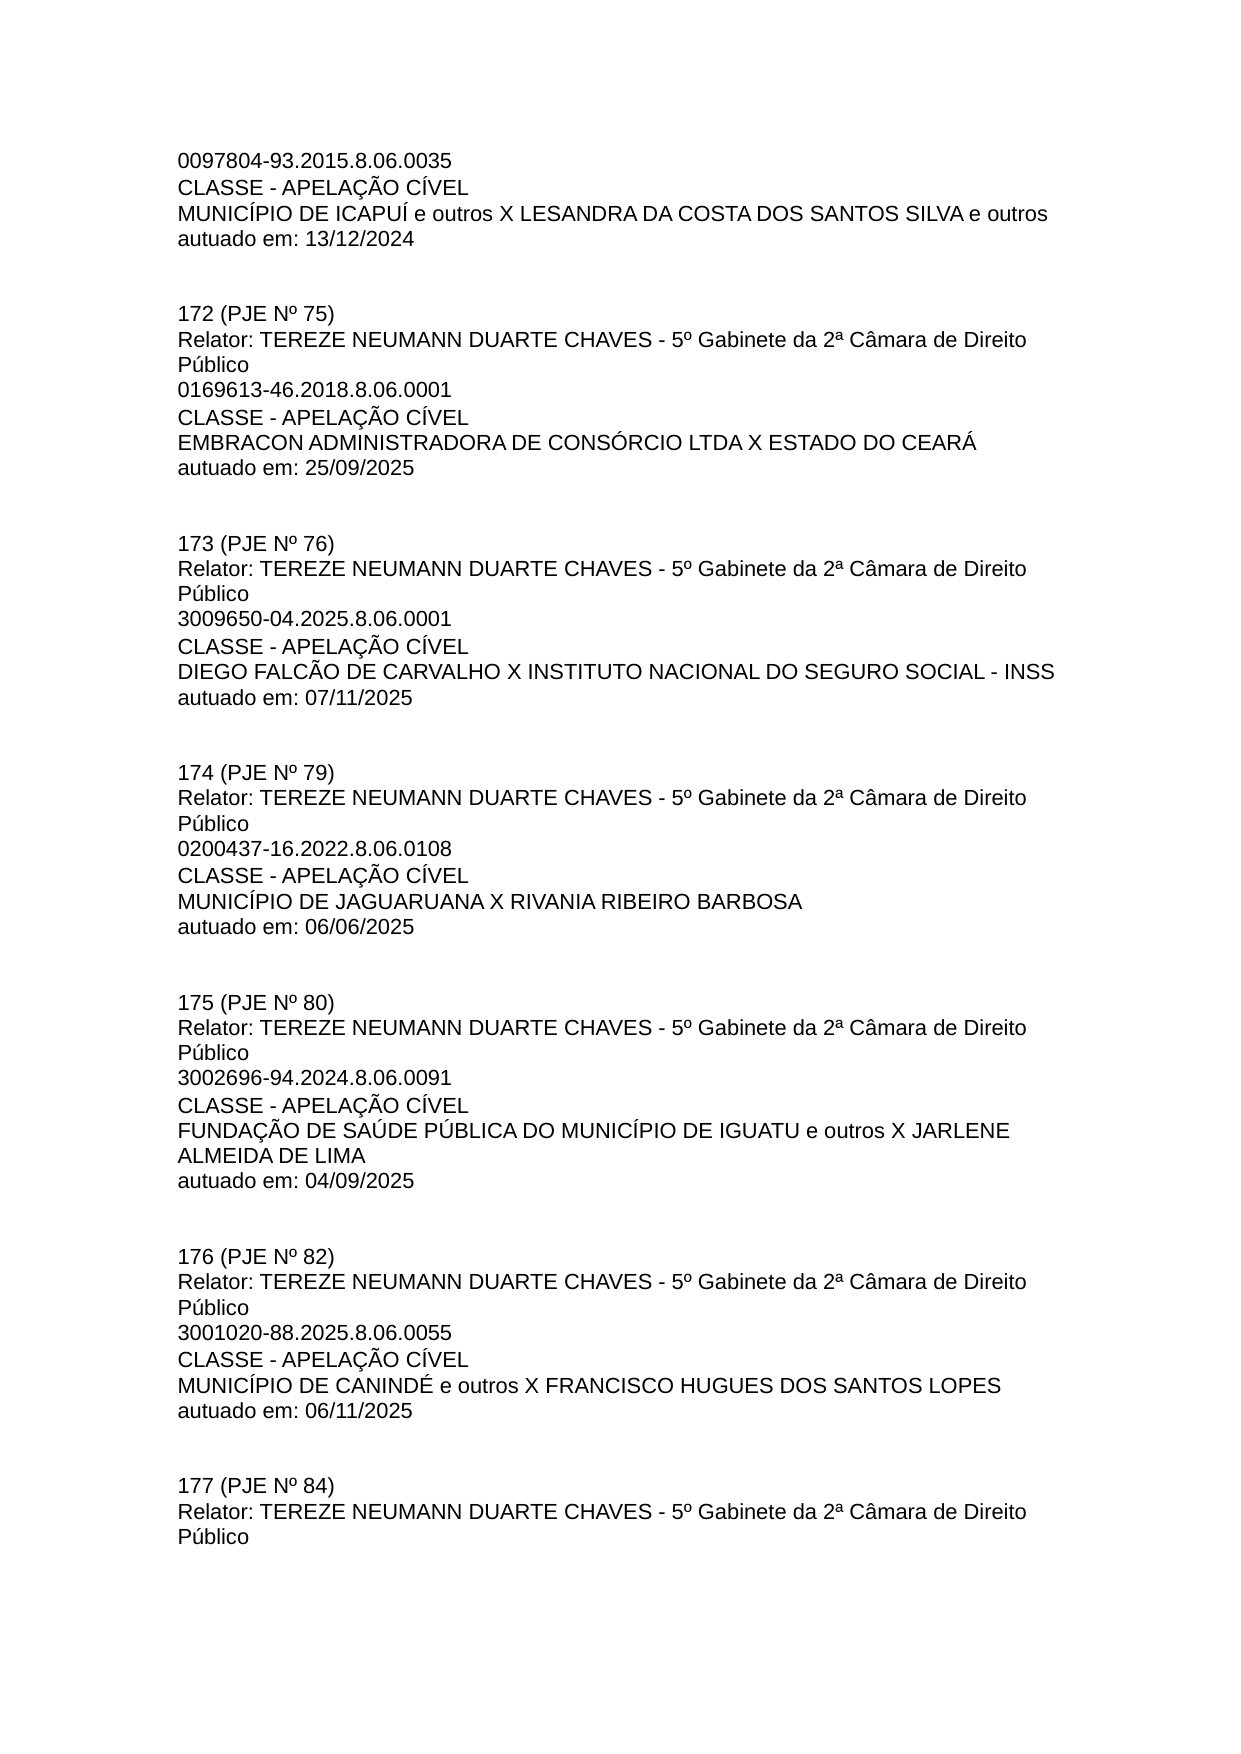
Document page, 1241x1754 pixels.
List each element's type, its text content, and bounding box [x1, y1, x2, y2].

text 177 (PJE Nº 84) [177, 1473, 1063, 1499]
subtitle 3001020-88.2025.8.06.0055 [177, 1320, 1063, 1345]
subtitle 3009650-04.2025.8.06.0001 [177, 606, 1063, 632]
text 175 (PJE Nº 80) [177, 989, 1063, 1015]
text CLASSE - APELAÇÃO CÍVEL FUNDAÇÃO DE SAÚDE PÚBLICA DO MUNICÍPIO DE IGUATU e outros X JARLENE ALMEIDA DE LIMA autuado em: 04/09/2025 [177, 1093, 1063, 1194]
text Relator: TEREZE NEUMANN DUARTE CHAVES - 5º Gabinete da 2ª Câmara de Direito Público [177, 556, 1063, 606]
text Relator: TEREZE NEUMANN DUARTE CHAVES - 5º Gabinete da 2ª Câmara de Direito Público [177, 1499, 1063, 1549]
text 174 (PJE Nº 79) [177, 760, 1063, 785]
subtitle 0169613-46.2018.8.06.0001 [177, 377, 1063, 402]
text CLASSE - APELAÇÃO CÍVEL MUNICÍPIO DE ICAPUÍ e outros X LESANDRA DA COSTA DOS SANTOS SILVA e outros autuado em: 13/12/2024 [177, 175, 1063, 251]
text Relator: TEREZE NEUMANN DUARTE CHAVES - 5º Gabinete da 2ª Câmara de Direito Público [177, 1015, 1063, 1065]
text 173 (PJE Nº 76) [177, 531, 1063, 556]
subtitle 0097804-93.2015.8.06.0035 [177, 148, 1063, 173]
text Relator: TEREZE NEUMANN DUARTE CHAVES - 5º Gabinete da 2ª Câmara de Direito Público [177, 327, 1063, 377]
subtitle 0200437-16.2022.8.06.0108 [177, 836, 1063, 861]
text 172 (PJE Nº 75) [177, 301, 1063, 327]
text CLASSE - APELAÇÃO CÍVEL MUNICÍPIO DE JAGUARUANA X RIVANIA RIBEIRO BARBOSA autuado em: 06/06/2025 [177, 863, 1063, 939]
text Relator: TEREZE NEUMANN DUARTE CHAVES - 5º Gabinete da 2ª Câmara de Direito Público [177, 785, 1063, 836]
subtitle 3002696-94.2024.8.06.0091 [177, 1065, 1063, 1090]
text CLASSE - APELAÇÃO CÍVEL DIEGO FALCÃO DE CARVALHO X INSTITUTO NACIONAL DO SEGURO SOCIAL - INSS autuado em: 07/11/2025 [177, 634, 1063, 710]
text Relator: TEREZE NEUMANN DUARTE CHAVES - 5º Gabinete da 2ª Câmara de Direito Público [177, 1269, 1063, 1320]
text 176 (PJE Nº 82) [177, 1244, 1063, 1269]
text CLASSE - APELAÇÃO CÍVEL EMBRACON ADMINISTRADORA DE CONSÓRCIO LTDA X ESTADO DO CEARÁ autuado em: 25/09/2025 [177, 405, 1063, 480]
text CLASSE - APELAÇÃO CÍVEL MUNICÍPIO DE CANINDÉ e outros X FRANCISCO HUGUES DOS SANTOS LOPES autuado em: 06/11/2025 [177, 1347, 1063, 1423]
